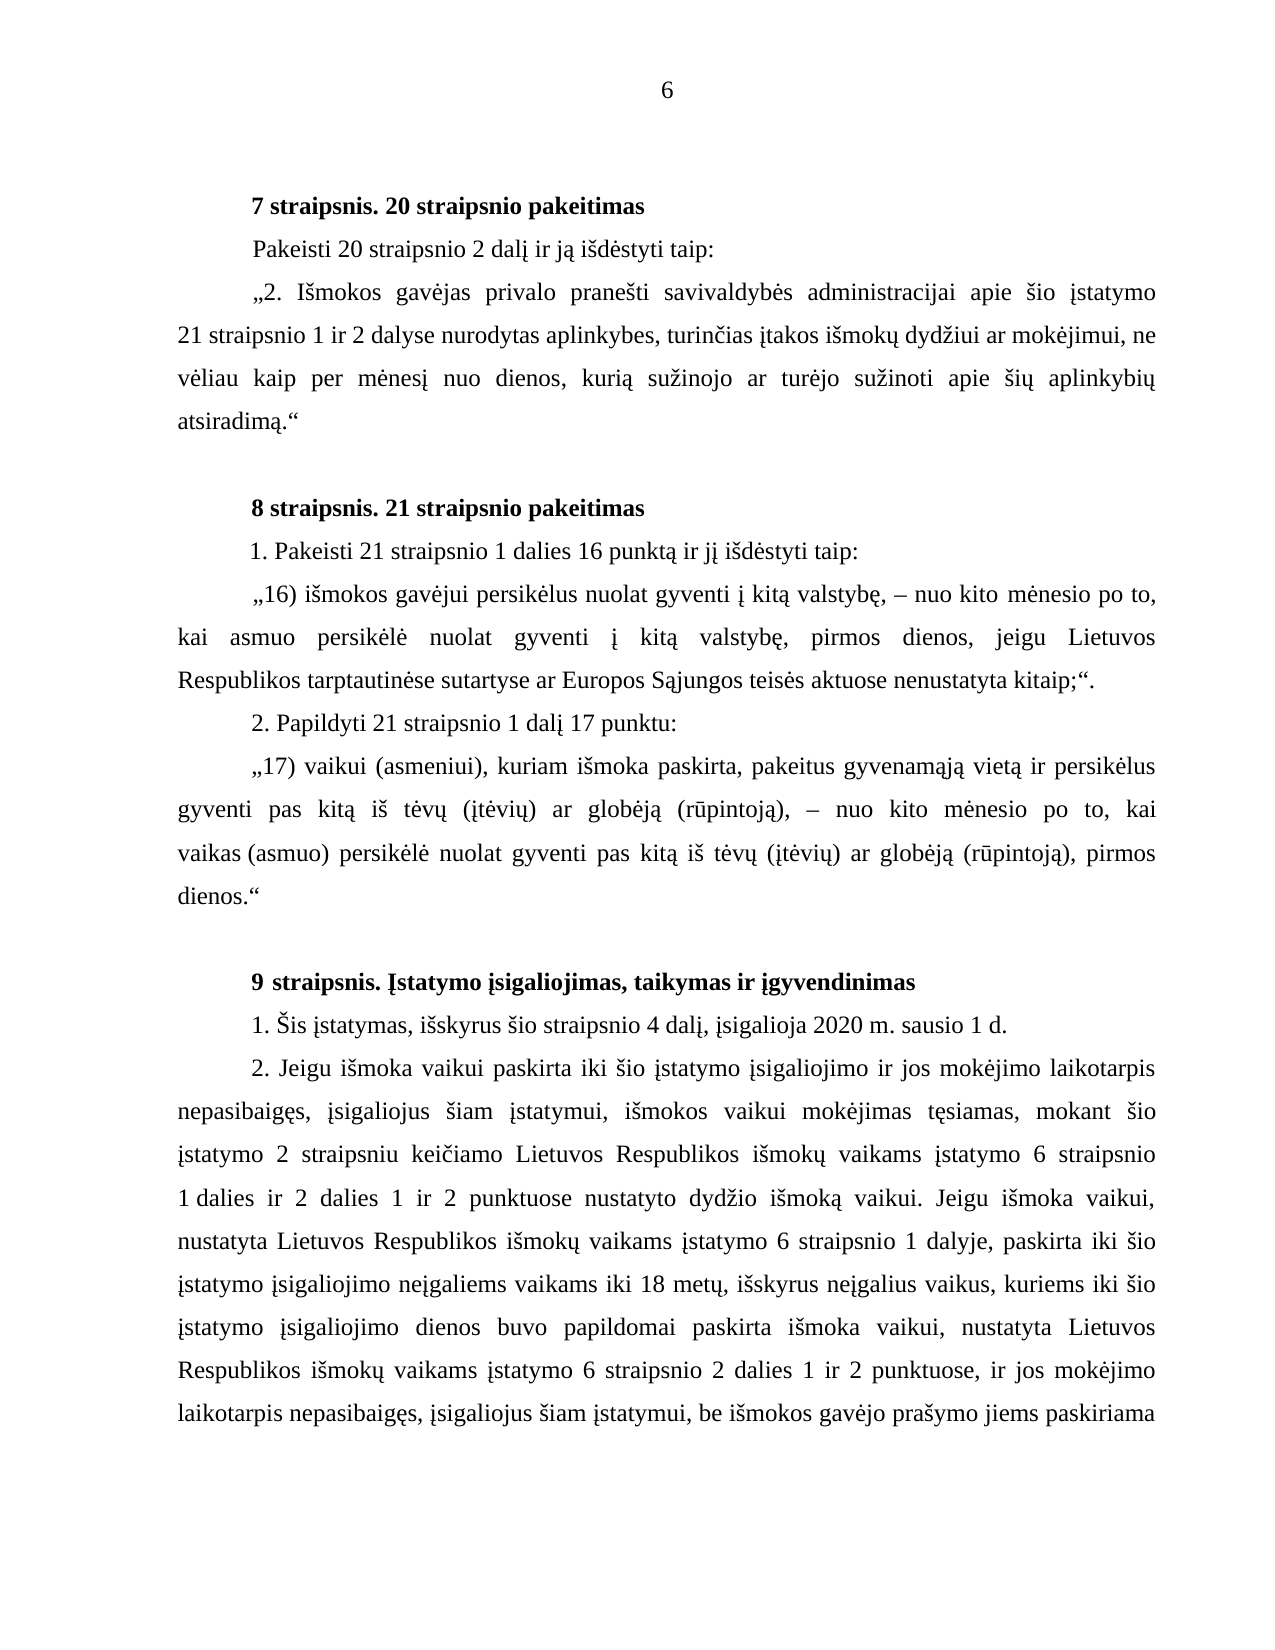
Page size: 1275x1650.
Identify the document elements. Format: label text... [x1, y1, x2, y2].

text 1. Šis įstatymas, išskyrus šio straipsnio 4 dalį, įsigalioja 2020 m. sausio 1 d. [177, 1010, 1152, 1039]
text Pakeisti 20 straipsnio 2 dalį ir ją išdėstyti taip: [252, 234, 1157, 263]
text 1. Pakeisti 21 straipsnio 1 dalies 16 punktą ir jį išdėstyti taip: [177, 536, 1157, 564]
text „16) išmokos gavėjui persikėlus nuolat gyventi į kitą valstybę, – nuo kito mėnesio po to, kai asmuo persikėlė nuolat gyventi į kitą valstybę, pirmos dienos, jeigu Lietuvos Respublikos tarptautinėse sutartyse ar Europos Sąjungos teisės aktuose nenustatyta kitaip;“. [177, 579, 1157, 694]
text 2. Papildyti 21 straipsnio 1 dalį 17 punktu: [177, 708, 1157, 737]
text „2. Išmokos gavėjas privalo pranešti savivaldybės administracijai apie šio įstatymo 21 straipsnio 1 ir 2 dalyse nurodytas aplinkybes, turinčias įtakos išmokų dydžiui ar mokėjimui, ne vėliau kaip per mėnesį nuo dienos, kurią sužinojo ar turėjo sužinoti apie šių aplinkybių atsiradimą.“ [177, 277, 1157, 435]
text 8 straipsnis. 21 straipsnio pakeitimas [251, 493, 1157, 521]
text 9 straipsnis. Įstatymo įsigaliojimas, taikymas ir įgyvendinimas [251, 967, 1152, 996]
text 2. Jeigu išmoka vaikui paskirta iki šio įstatymo įsigaliojimo ir jos mokėjimo laikotarpis nepasibaigęs, įsigaliojus šiam įstatymui, išmokos vaikui mokėjimas tęsiamas, mokant šio įstatymo 2 straipsniu keičiamo Lietuvos Respublikos išmokų vaikams įstatymo 6 straipsnio 1 dalies ir 2 dalies 1 ir 2 punktuose nustatyto dydžio išmoką vaikui. Jeigu išmoka vaikui, nustatyta Lietuvos Respublikos išmokų vaikams įstatymo 6 straipsnio 1 dalyje, paskirta iki šio įstatymo įsigaliojimo neįgaliems vaikams iki 18 metų, išskyrus neįgalius vaikus, kuriems iki šio įstatymo įsigaliojimo dienos buvo papildomai paskirta išmoka vaikui, nustatyta Lietuvos Respublikos išmokų vaikams įstatymo 6 straipsnio 2 dalies 1 ir 2 punktuose, ir jos mokėjimo laikotarpis nepasibaigęs, įsigaliojus šiam įstatymui, be išmokos gavėjo prašymo jiems paskiriama [177, 1053, 1157, 1427]
text 7 straipsnis. 20 straipsnio pakeitimas [177, 191, 1157, 219]
text „17) vaikui (asmeniui), kuriam išmoka paskirta, pakeitus gyvenamąją vietą ir persikėlus gyventi pas kitą iš tėvų (įtėvių) ar globėją (rūpintoją), – nuo kito mėnesio po to, kai vaikas (asmuo) persikėlė nuolat gyventi pas kitą iš tėvų (įtėvių) ar globėją (rūpintoją), pirmos dienos.“ [177, 751, 1157, 909]
